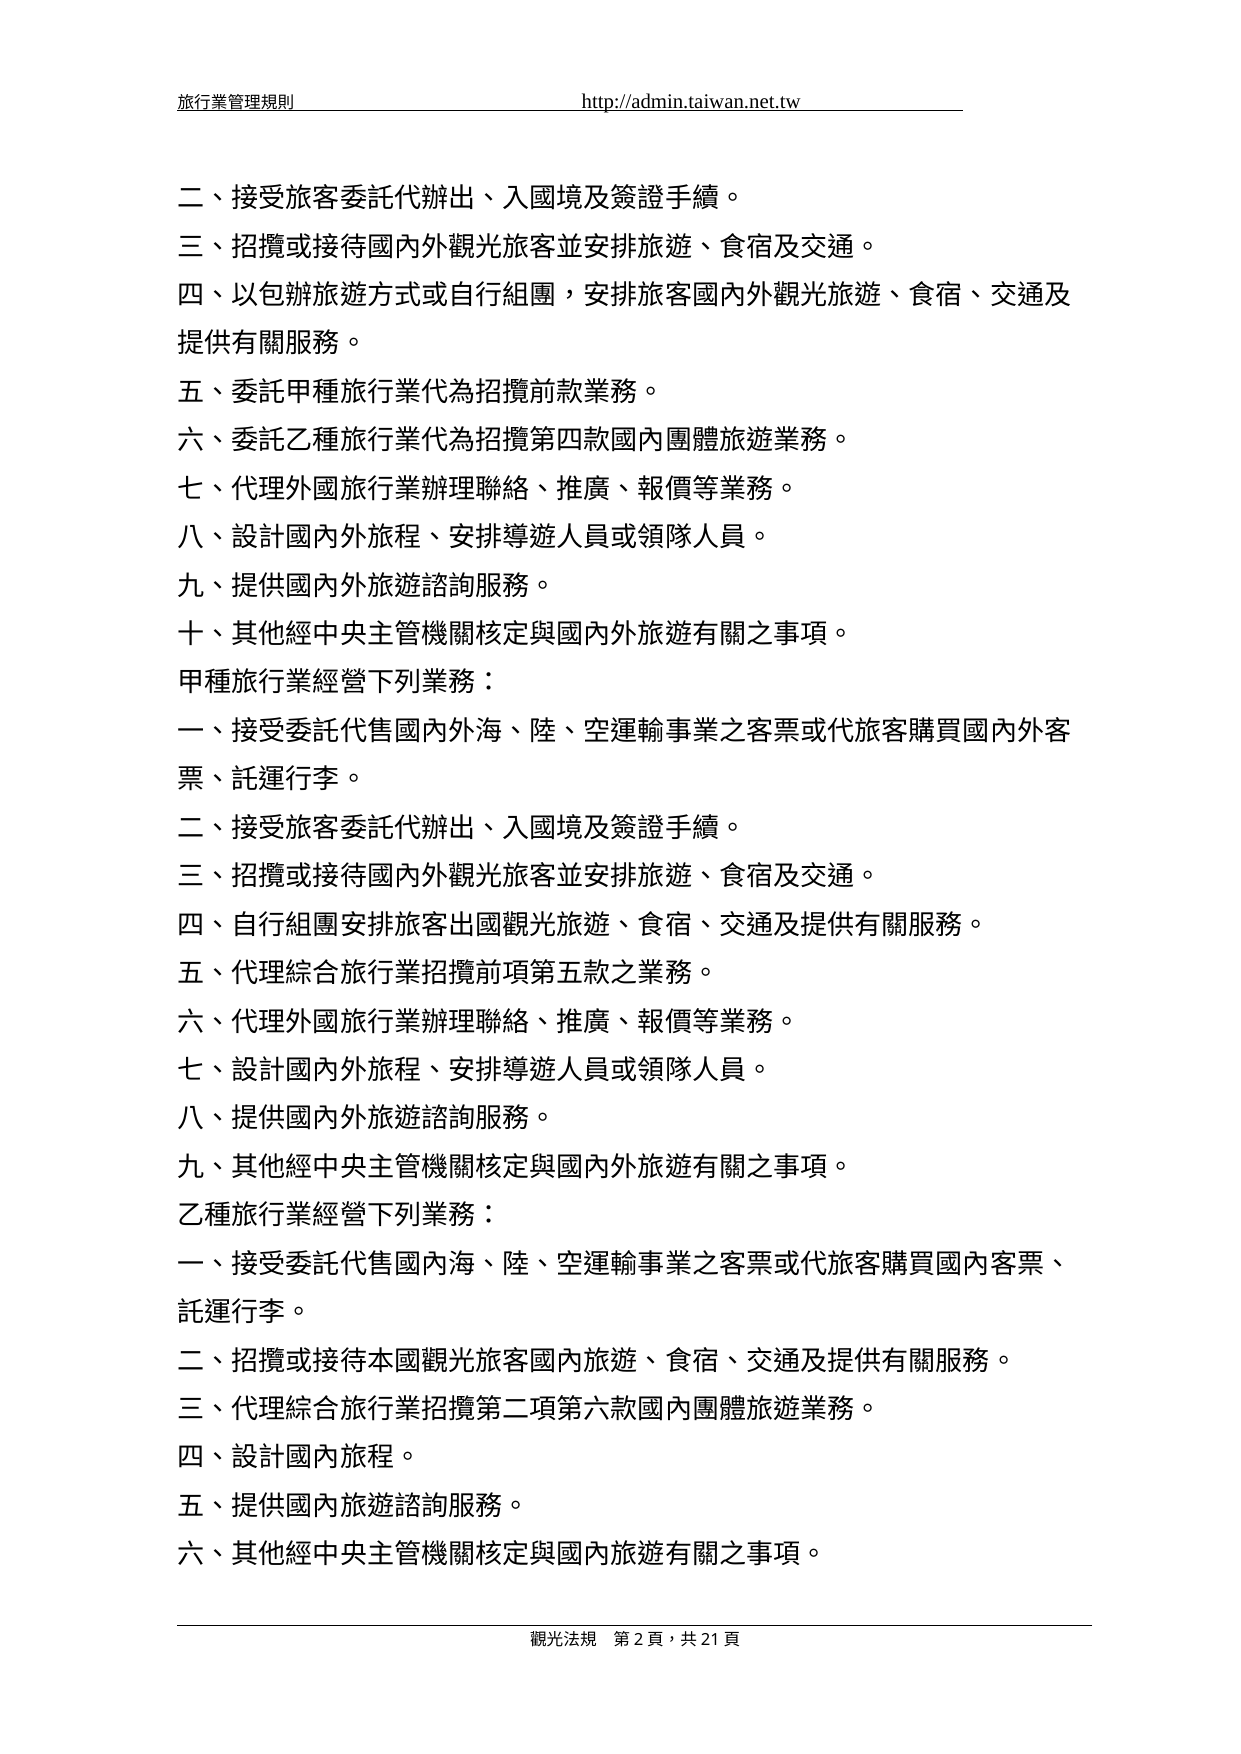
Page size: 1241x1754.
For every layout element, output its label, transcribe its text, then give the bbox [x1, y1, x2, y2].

text 六、其他經中央主管機關核定與國內旅遊有關之事項。 [177, 1528, 1092, 1576]
text 二、接受旅客委託代辦出、入國境及簽證手續。 [177, 171, 1092, 220]
text 五、委託甲種旅行業代為招攬前款業務。 [177, 365, 1092, 414]
text 甲種旅行業經營下列業務： [177, 656, 1092, 704]
text 十、其他經中央主管機關核定與國內外旅遊有關之事項。 [177, 607, 1092, 656]
text 乙種旅行業經營下列業務： [177, 1189, 1092, 1237]
text 二、招攬或接待本國觀光旅客國內旅遊、食宿、交通及提供有關服務。 [177, 1334, 1092, 1382]
text 五、提供國內旅遊諮詢服務。 [177, 1479, 1092, 1528]
text 六、代理外國旅行業辦理聯絡、推廣、報價等業務。 [177, 995, 1092, 1043]
text 三、代理綜合旅行業招攬第二項第六款國內團體旅遊業務。 [177, 1382, 1092, 1431]
text 九、其他經中央主管機關核定與國內外旅遊有關之事項。 [177, 1140, 1092, 1189]
text 一、接受委託代售國內外海、陸、空運輸事業之客票或代旅客購買國內外客票、託運行李。 [177, 704, 1092, 801]
text 七、代理外國旅行業辦理聯絡、推廣、報價等業務。 [177, 462, 1092, 511]
text 一、接受委託代售國內海、陸、空運輸事業之客票或代旅客購買國內客票、託運行李。 [177, 1237, 1092, 1334]
text 四、以包辦旅遊方式或自行組團，安排旅客國內外觀光旅遊、食宿、交通及提供有關服務。 [177, 268, 1092, 365]
text 五、代理綜合旅行業招攬前項第五款之業務。 [177, 946, 1092, 995]
text 七、設計國內外旅程、安排導遊人員或領隊人員。 [177, 1043, 1092, 1092]
text 六、委託乙種旅行業代為招攬第四款國內團體旅遊業務。 [177, 414, 1092, 462]
text 四、設計國內旅程。 [177, 1431, 1092, 1479]
text 九、提供國內外旅遊諮詢服務。 [177, 559, 1092, 607]
text 四、自行組團安排旅客出國觀光旅遊、食宿、交通及提供有關服務。 [177, 898, 1092, 946]
text 二、接受旅客委託代辦出、入國境及簽證手續。 [177, 801, 1092, 849]
text 八、提供國內外旅遊諮詢服務。 [177, 1092, 1092, 1140]
text 三、招攬或接待國內外觀光旅客並安排旅遊、食宿及交通。 [177, 849, 1092, 898]
text 三、招攬或接待國內外觀光旅客並安排旅遊、食宿及交通。 [177, 220, 1092, 268]
text 八、設計國內外旅程、安排導遊人員或領隊人員。 [177, 511, 1092, 559]
